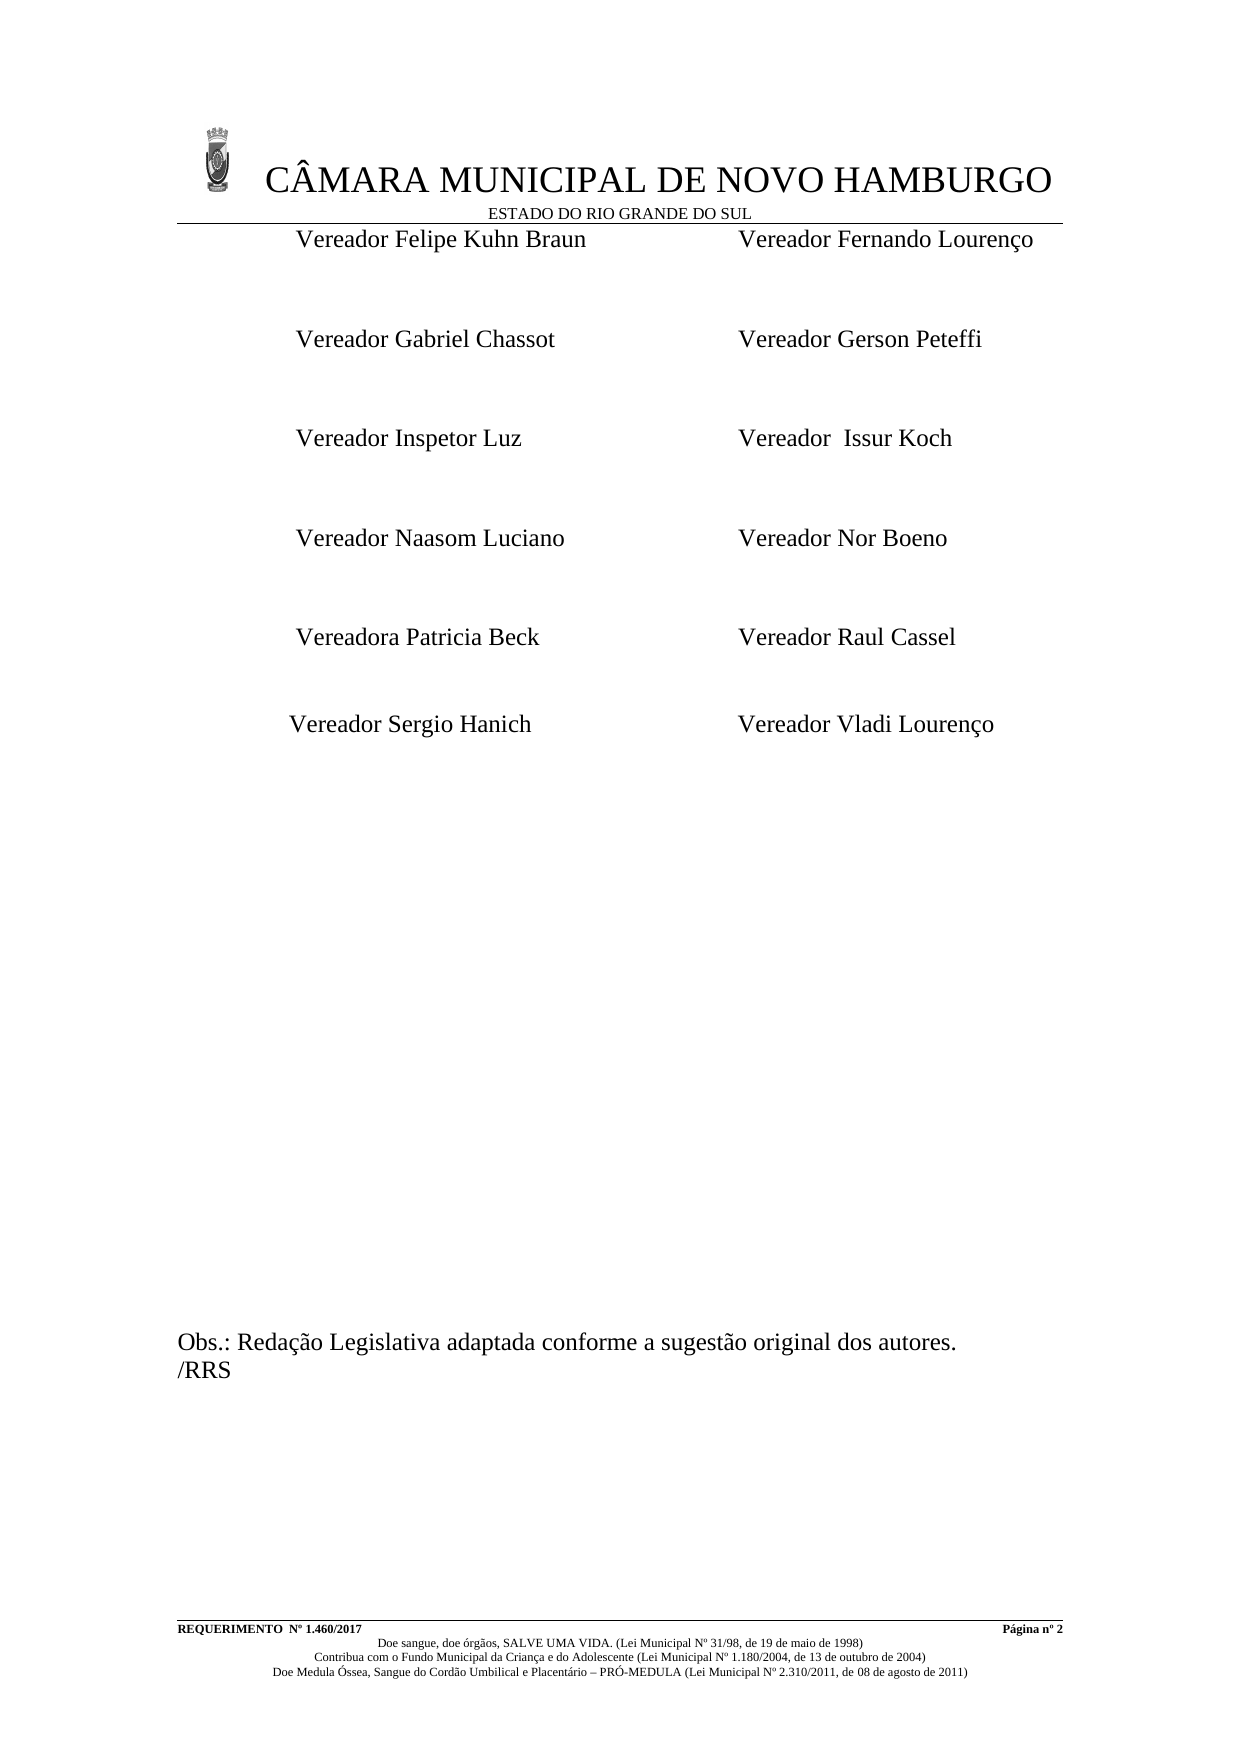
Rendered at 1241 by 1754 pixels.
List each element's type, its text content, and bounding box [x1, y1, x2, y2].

text Vereador Sergio Hanich Vereador Vladi Lourenço [177, 709, 1063, 737]
text Vereadora Patricia Beck Vereador Raul Cassel [295, 622, 1063, 651]
text /RRS [177, 1356, 1063, 1384]
text Vereador Gabriel Chassot Vereador Gerson Peteffi [295, 324, 1063, 352]
text Vereador Naasom Luciano Vereador Nor Boeno [295, 523, 1063, 552]
text Vereador Felipe Kuhn Braun Vereador Fernando Lourenço [295, 224, 1063, 253]
text Obs.: Redação Legislativa adaptada conforme a sugestão original dos autores. [177, 1327, 1063, 1356]
text Vereador Inspetor Luz Vereador Issur Koch [295, 423, 1063, 452]
